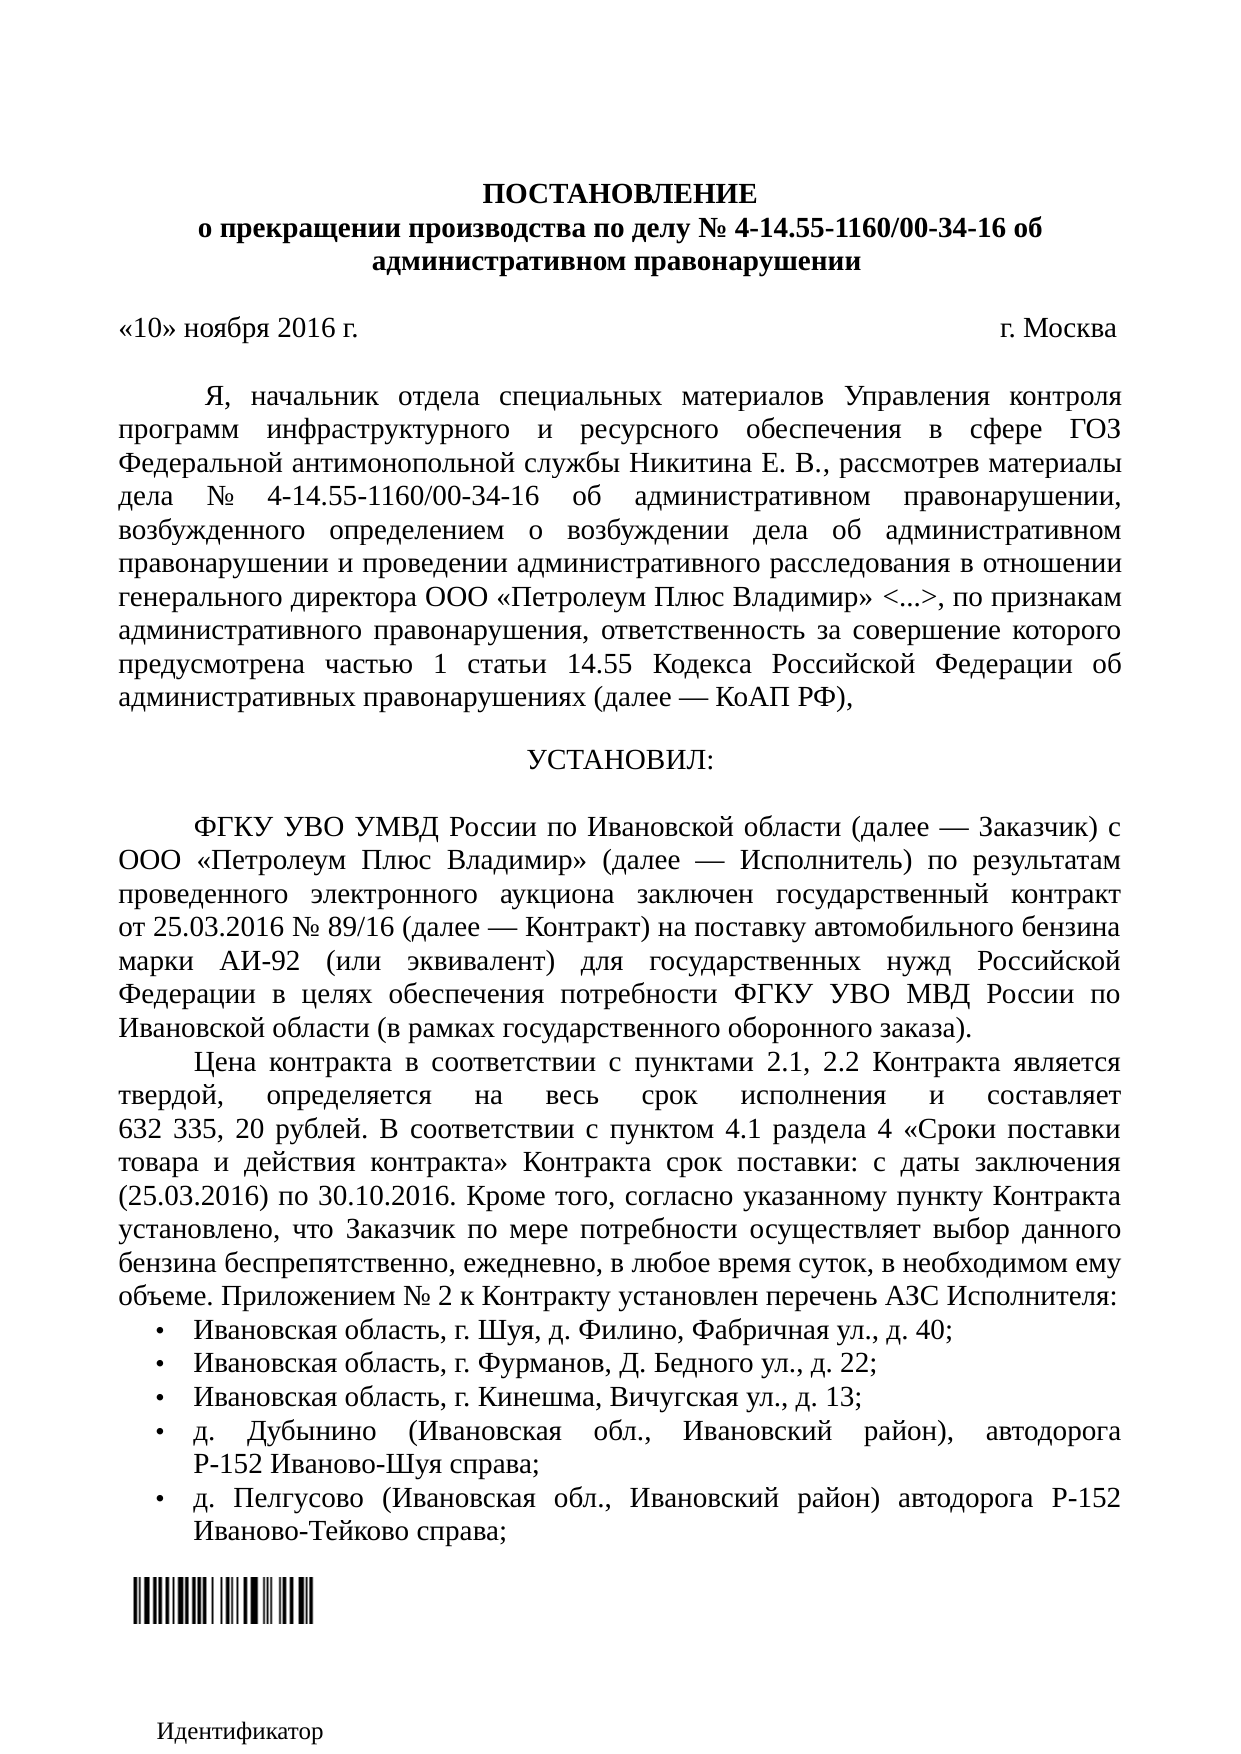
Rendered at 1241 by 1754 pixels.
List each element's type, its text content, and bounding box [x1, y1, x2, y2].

text ПОСТАНОВЛЕНИЕ [118, 176, 1122, 210]
list Ивановская область, г. Фурманов, Д. Бедного ул., д. 22; [156, 1346, 1122, 1379]
text УСТАНОВИЛ: [118, 742, 1122, 775]
list Ивановская область, г. Шуя, д. Филино, Фабричная ул., д. 40; [156, 1312, 1122, 1346]
text Цена контракта в соответствии с пунктами 2.1, 2.2 Контракта является твердой, определяется на весь срок исполнения и составляет 632 335, 20 рублей. В соответствии с пунктом 4.1 раздела 4 «Сроки поставки товара и действия контракта» Контракта срок поставки: с даты заключения (25.03.2016) по 30.10.2016. Кроме того, согласно указанному пункту Контракта установлено, что Заказчик по мере потребности осуществляет выбор данного бензина беспрепятственно, ежедневно, в любое время суток, в необходимом ему объеме. Приложением № 2 к Контракту установлен перечень АЗС Исполнителя: [118, 1044, 1122, 1312]
list д. Дубынино (Ивановская обл., Ивановский район), автодорога Р-152 Иваново-Шуя справа; [156, 1413, 1122, 1480]
text «10» ноября 2016 г. г. Москва [118, 311, 1122, 344]
text Я, начальник отдела специальных материалов Управления контроля программ инфраструктурного и ресурсного обеспечения в сфере ГОЗ Федеральной антимонопольной службы Никитина Е. В., рассмотрев материалы дела № 4-14.55-1160/00-34-16 об административном правонарушении, возбужденного определением о возбуждении дела об административном правонарушении и проведении административного расследования в отношении генерального директора ООО «Петролеум Плюс Владимир» <...>, по признакам административного правонарушения, ответственность за совершение которого предусмотрена частью 1 статьи 14.55 Кодекса Российской Федерации об административных правонарушениях (далее — КоАП РФ), [118, 378, 1122, 713]
picture [118, 1577, 331, 1624]
list д. Пелгусово (Ивановская обл., Ивановский район) автодорога Р-152 Иваново-Тейково справа; [156, 1480, 1122, 1547]
text ФГКУ УВО УМВД России по Ивановской области (далее — Заказчик) с ООО «Петролеум Плюс Владимир» (далее — Исполнитель) по результатам проведенного электронного аукциона заключен государственный контракт от 25.03.2016 № 89/16 (далее — Контракт) на поставку автомобильного бензина марки АИ-92 (или эквивалент) для государственных нужд Российской Федерации в целях обеспечения потребности ФГКУ УВО МВД России по Ивановской области (в рамках государственного оборонного заказа). [118, 809, 1122, 1044]
text о прекращении производства по делу № 4-14.55-1160/00-34-16 об административном правонарушении [118, 210, 1122, 277]
list Ивановская область, г. Кинешма, Вичугская ул., д. 13; [156, 1379, 1122, 1413]
